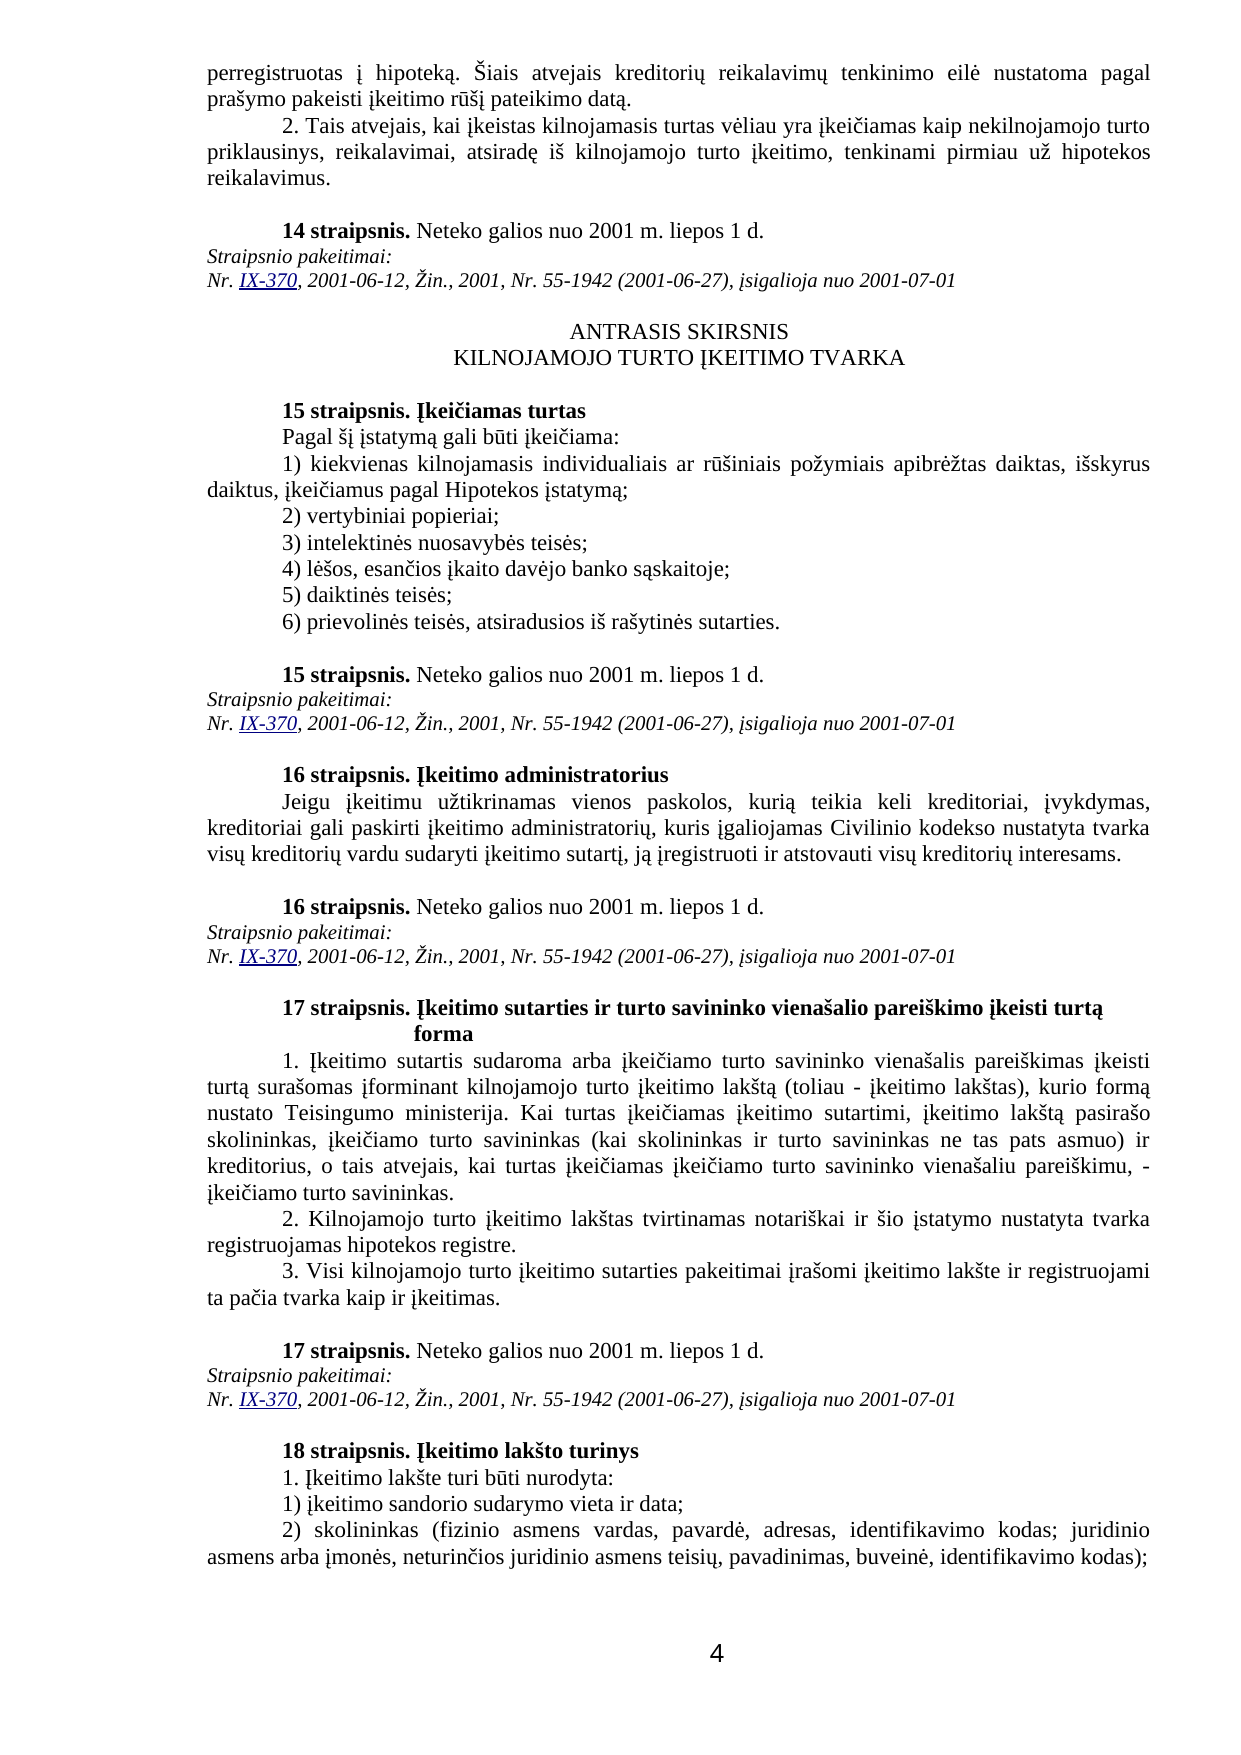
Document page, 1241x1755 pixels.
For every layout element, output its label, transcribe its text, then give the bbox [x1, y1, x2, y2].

text 18 straipsnis. Įkeitimo lakšto turinys [207, 1437, 1152, 1464]
text 1) įkeitimo sandorio sudarymo vieta ir data; [207, 1490, 1152, 1517]
text 1. Įkeitimo lakšte turi būti nurodyta: [207, 1464, 1152, 1490]
text Jeigu įkeitimu užtikrinamas vienos paskolos, kurią teikia keli kreditoriai, įvykdymas, kreditoriai gali paskirti įkeitimo administratorių, kuris įgaliojamas Civilinio kodekso nustatyta tvarka visų kreditorių vardu sudaryti įkeitimo sutartį, ją įregist­ruoti ir atstovauti visų kreditorių interesams. [207, 788, 1152, 867]
text 16 straipsnis. Įkeitimo administratorius [207, 761, 1152, 788]
text perregistruotas į hipoteką. Šiais atvejais kreditorių reikalavimų tenkinimo eilė nustatoma pagal prašymo pakeisti įkeitimo rūšį pateikimo datą. [207, 59, 1152, 112]
text Nr. IX-370, 2001-06-12, Žin., 2001, Nr. 55-1942 (2001-06-27), įsigalioja nuo 2001-07-01 [207, 944, 1152, 968]
text KILNOJAMOJO TURTO ĮKEITIMO TVARKA [207, 344, 1152, 371]
text 5) daiktinės teisės; [207, 582, 1152, 608]
text Nr. IX-370, 2001-06-12, Žin., 2001, Nr. 55-1942 (2001-06-27), įsigalioja nuo 2001-07-01 [207, 711, 1152, 735]
text 15 straipsnis. Įkeičiamas turtas [207, 397, 1152, 423]
text Straipsnio pakeitimai: [207, 687, 1152, 711]
text 3. Visi kilnojamojo turto įkeitimo sutarties pakeitimai įrašomi įkeitimo lakšte ir registruojami ta pačia tvarka kaip ir įkeitimas. [207, 1258, 1152, 1310]
text 3) intelektinės nuosavybės teisės; [207, 529, 1152, 555]
text 17 straipsnis. Neteko galios nuo 2001 m. liepos 1 d. [207, 1337, 1152, 1363]
text ANTRASIS SKIRSNIS [207, 318, 1152, 344]
text Straipsnio pakeitimai: [207, 243, 1152, 268]
text Pagal šį įstatymą gali būti įkeičiama: [207, 423, 1152, 450]
text 2) vertybiniai popieriai; [207, 502, 1152, 529]
text 17 straipsnis. Įkeitimo sutarties ir turto savininko vienašalio pareiškimo įkeisti turtą [207, 994, 1152, 1020]
text 4) lėšos, esančios įkaito davėjo banko sąskaitoje; [207, 555, 1152, 582]
text 15 straipsnis. Neteko galios nuo 2001 m. liepos 1 d. [207, 661, 1152, 687]
text 16 straipsnis. Neteko galios nuo 2001 m. liepos 1 d. [207, 893, 1152, 919]
text Nr. IX-370, 2001-06-12, Žin., 2001, Nr. 55-1942 (2001-06-27), įsigalioja nuo 2001-07-01 [207, 268, 1152, 292]
text 1) kiekvienas kilnojamasis individualiais ar rūšiniais požymiais apibrėžtas daiktas, išskyrus daiktus, įkeičiamus pagal Hipotekos įstatymą; [207, 450, 1152, 502]
text Straipsnio pakeitimai: [207, 919, 1152, 944]
text 6) prievolinės teisės, atsiradusios iš rašytinės sutarties. [207, 608, 1152, 634]
text Nr. IX-370, 2001-06-12, Žin., 2001, Nr. 55-1942 (2001-06-27), įsigalioja nuo 2001-07-01 [207, 1387, 1152, 1411]
text Straipsnio pakeitimai: [207, 1363, 1152, 1387]
text 2. Kilnojamojo turto įkeitimo lakštas tvirtinamas notariškai ir šio įstatymo nustatyta tvarka registruojamas hipotekos registre. [207, 1205, 1152, 1258]
text 2. Tais atvejais, kai įkeistas kilnojamasis turtas vėliau yra įkeičiamas kaip nekilnojamojo turto priklausinys, reikalavimai, atsiradę iš kilnojamojo turto įkeitimo, tenkinami pirmiau už hipotekos reikalavimus. [207, 112, 1152, 191]
text forma [207, 1020, 1152, 1047]
text 2) skolininkas (fizinio asmens vardas, pavardė, adresas, identifikavimo kodas; juridinio asmens arba įmonės, neturinčios juridinio asmens teisių, pavadinimas, buveinė, identifikavimo kodas); [207, 1517, 1152, 1569]
text 14 straipsnis. Neteko galios nuo 2001 m. liepos 1 d. [207, 217, 1152, 243]
text 1. Įkeitimo sutartis sudaroma arba įkeičiamo turto savininko vienašalis pareiškimas įkeisti turtą surašomas įforminant kilnojamojo turto įkeitimo lakštą (toliau - įkeitimo lakštas), kurio formą nustato Teisingumo ministerija. Kai turtas įkeičiamas įkeitimo sutartimi, įkeitimo lakštą pasirašo skolininkas, įkeičiamo turto savininkas (kai skolininkas ir turto savininkas ne tas pats asmuo) ir kreditorius, o tais atvejais, kai turtas įkeičiamas įkeičiamo turto savininko vienašaliu pareiškimu, - įkeičiamo turto savininkas. [207, 1047, 1152, 1205]
